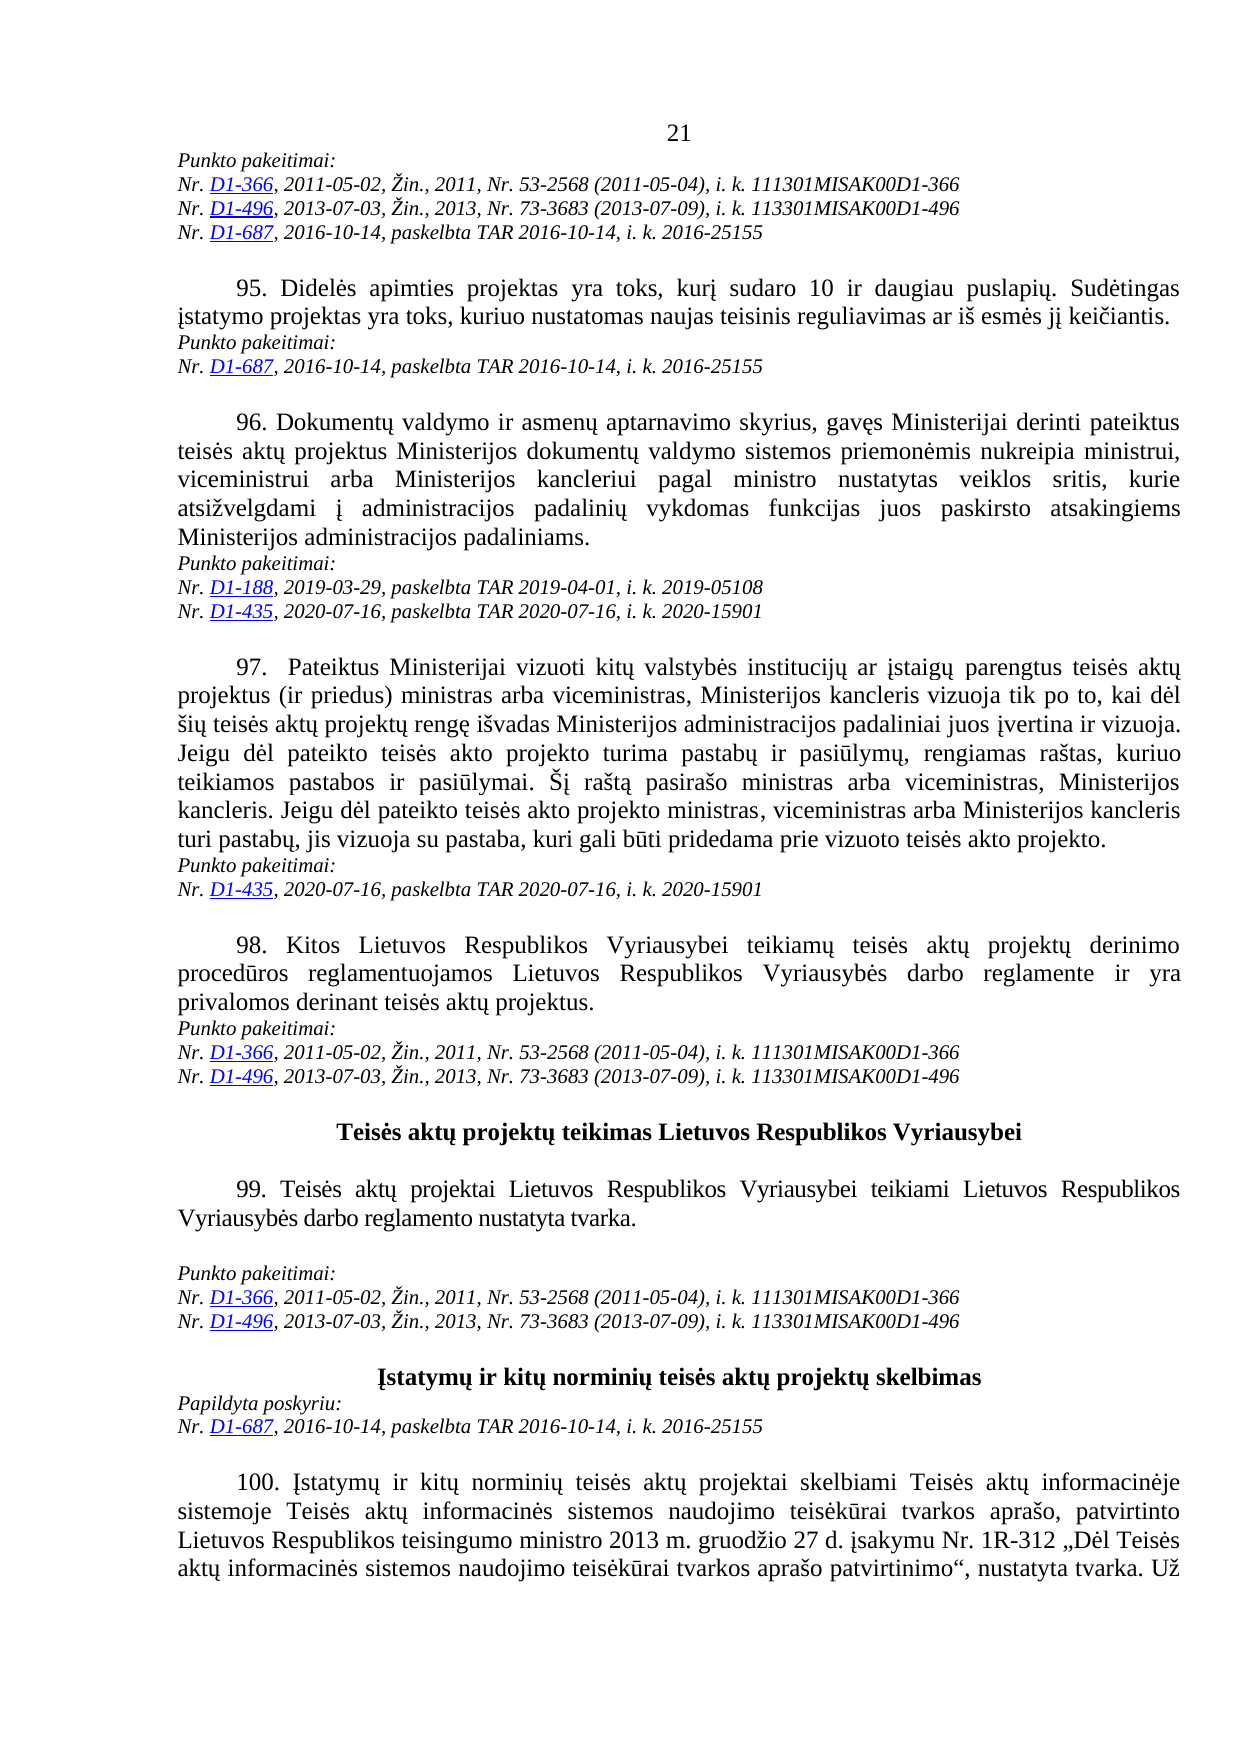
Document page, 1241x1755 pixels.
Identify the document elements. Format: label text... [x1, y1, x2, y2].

text Nr. D1-496, 2013-07-03, Žin., 2013, Nr. 73-3683 (2013-07-09), i. k. 113301MISAK00D1-496 [177, 196, 1181, 220]
text 99. Teisės aktų projektai Lietuvos Respublikos Vyriausybei teikiami Lietuvos Respublikos Vyriausybės darbo reglamento nustatyta tvarka. [177, 1174, 1181, 1232]
text Nr. D1-435, 2020-07-16, paskelbta TAR 2020-07-16, i. k. 2020-15901 [177, 877, 1181, 901]
text 97. Pateiktus Ministerijai vizuoti kitų valstybės institucijų ar įstaigų parengtus teisės aktų projektus (ir priedus) ministras arba viceministras, Ministerijos kancleris vizuoja tik po to, kai dėl šių teisės aktų projektų rengę išvadas Ministerijos administracijos padaliniai juos įvertina ir vizuoja. Jeigu dėl pateikto teisės akto projekto turima pastabų ir pasiūlymų, rengiamas raštas, kuriuo teikiamos pastabos ir pasiūlymai. Šį raštą pasirašo ministras arba viceministras, Ministerijos kancleris. Jeigu dėl pateikto teisės akto projekto ministras, viceministras arba Ministerijos kancleris turi pastabų, jis vizuoja su pastaba, kuri gali būti pridedama prie vizuoto teisės akto projekto. [177, 652, 1181, 853]
text Nr. D1-435, 2020-07-16, paskelbta TAR 2020-07-16, i. k. 2020-15901 [177, 599, 1181, 623]
text 98. Kitos Lietuvos Respublikos Vyriausybei teikiamų teisės aktų projektų derinimo procedūros reglamentuojamos Lietuvos Respublikos Vyriausybės darbo reglamente ir yra privalomos derinant teisės aktų projektus. [177, 930, 1181, 1016]
text Nr. D1-687, 2016-10-14, paskelbta TAR 2016-10-14, i. k. 2016-25155 [177, 220, 1181, 244]
text Papildyta poskyriu: [177, 1390, 1181, 1414]
text Nr. D1-366, 2011-05-02, Žin., 2011, Nr. 53-2568 (2011-05-04), i. k. 111301MISAK00D1-366 [177, 1040, 1181, 1064]
text Punkto pakeitimai: [177, 330, 1181, 354]
text Nr. D1-687, 2016-10-14, paskelbta TAR 2016-10-14, i. k. 2016-25155 [177, 1414, 1181, 1438]
text Punkto pakeitimai: [177, 551, 1181, 575]
text 96. Dokumentų valdymo ir asmenų aptarnavimo skyrius, gavęs Ministerijai derinti pateiktus teisės aktų projektus Ministerijos dokumentų valdymo sistemos priemonėmis nukreipia ministrui, viceministrui arba Ministerijos kancleriui pagal ministro nustatytas veiklos sritis, kurie atsižvelgdami į administracijos padalinių vykdomas funkcijas juos paskirsto atsakingiems Ministerijos administracijos padaliniams. [177, 407, 1181, 551]
text Įstatymų ir kitų norminių teisės aktų projektų skelbimas [177, 1362, 1181, 1390]
text Punkto pakeitimai: [177, 853, 1181, 877]
text Nr. D1-188, 2019-03-29, paskelbta TAR 2019-04-01, i. k. 2019-05108 [177, 575, 1181, 599]
text Nr. D1-496, 2013-07-03, Žin., 2013, Nr. 73-3683 (2013-07-09), i. k. 113301MISAK00D1-496 [177, 1309, 1181, 1333]
text Nr. D1-366, 2011-05-02, Žin., 2011, Nr. 53-2568 (2011-05-04), i. k. 111301MISAK00D1-366 [177, 172, 1181, 196]
text Punkto pakeitimai: [177, 148, 1181, 172]
text 100. Įstatymų ir kitų norminių teisės aktų projektai skelbiami Teisės aktų informacinėje sistemoje Teisės aktų informacinės sistemos naudojimo teisėkūrai tvarkos aprašo, patvirtinto Lietuvos Respublikos teisingumo ministro 2013 m. gruodžio 27 d. įsakymu Nr. 1R-312 „Dėl Teisės aktų informacinės sistemos naudojimo teisėkūrai tvarkos aprašo patvirtinimo“, nustatyta tvarka. Už [177, 1467, 1181, 1582]
text Punkto pakeitimai: [177, 1261, 1181, 1285]
text Nr. D1-496, 2013-07-03, Žin., 2013, Nr. 73-3683 (2013-07-09), i. k. 113301MISAK00D1-496 [177, 1064, 1181, 1088]
text Nr. D1-687, 2016-10-14, paskelbta TAR 2016-10-14, i. k. 2016-25155 [177, 354, 1181, 378]
text 95. Didelės apimties projektas yra toks, kurį sudaro 10 ir daugiau puslapių. Sudėtingas įstatymo projektas yra toks, kuriuo nustatomas naujas teisinis reguliavimas ar iš esmės jį keičiantis. [177, 273, 1181, 330]
text Teisės aktų projektų teikimas Lietuvos Respublikos Vyriausybei [177, 1117, 1181, 1146]
text Nr. D1-366, 2011-05-02, Žin., 2011, Nr. 53-2568 (2011-05-04), i. k. 111301MISAK00D1-366 [177, 1285, 1181, 1309]
text Punkto pakeitimai: [177, 1016, 1181, 1040]
